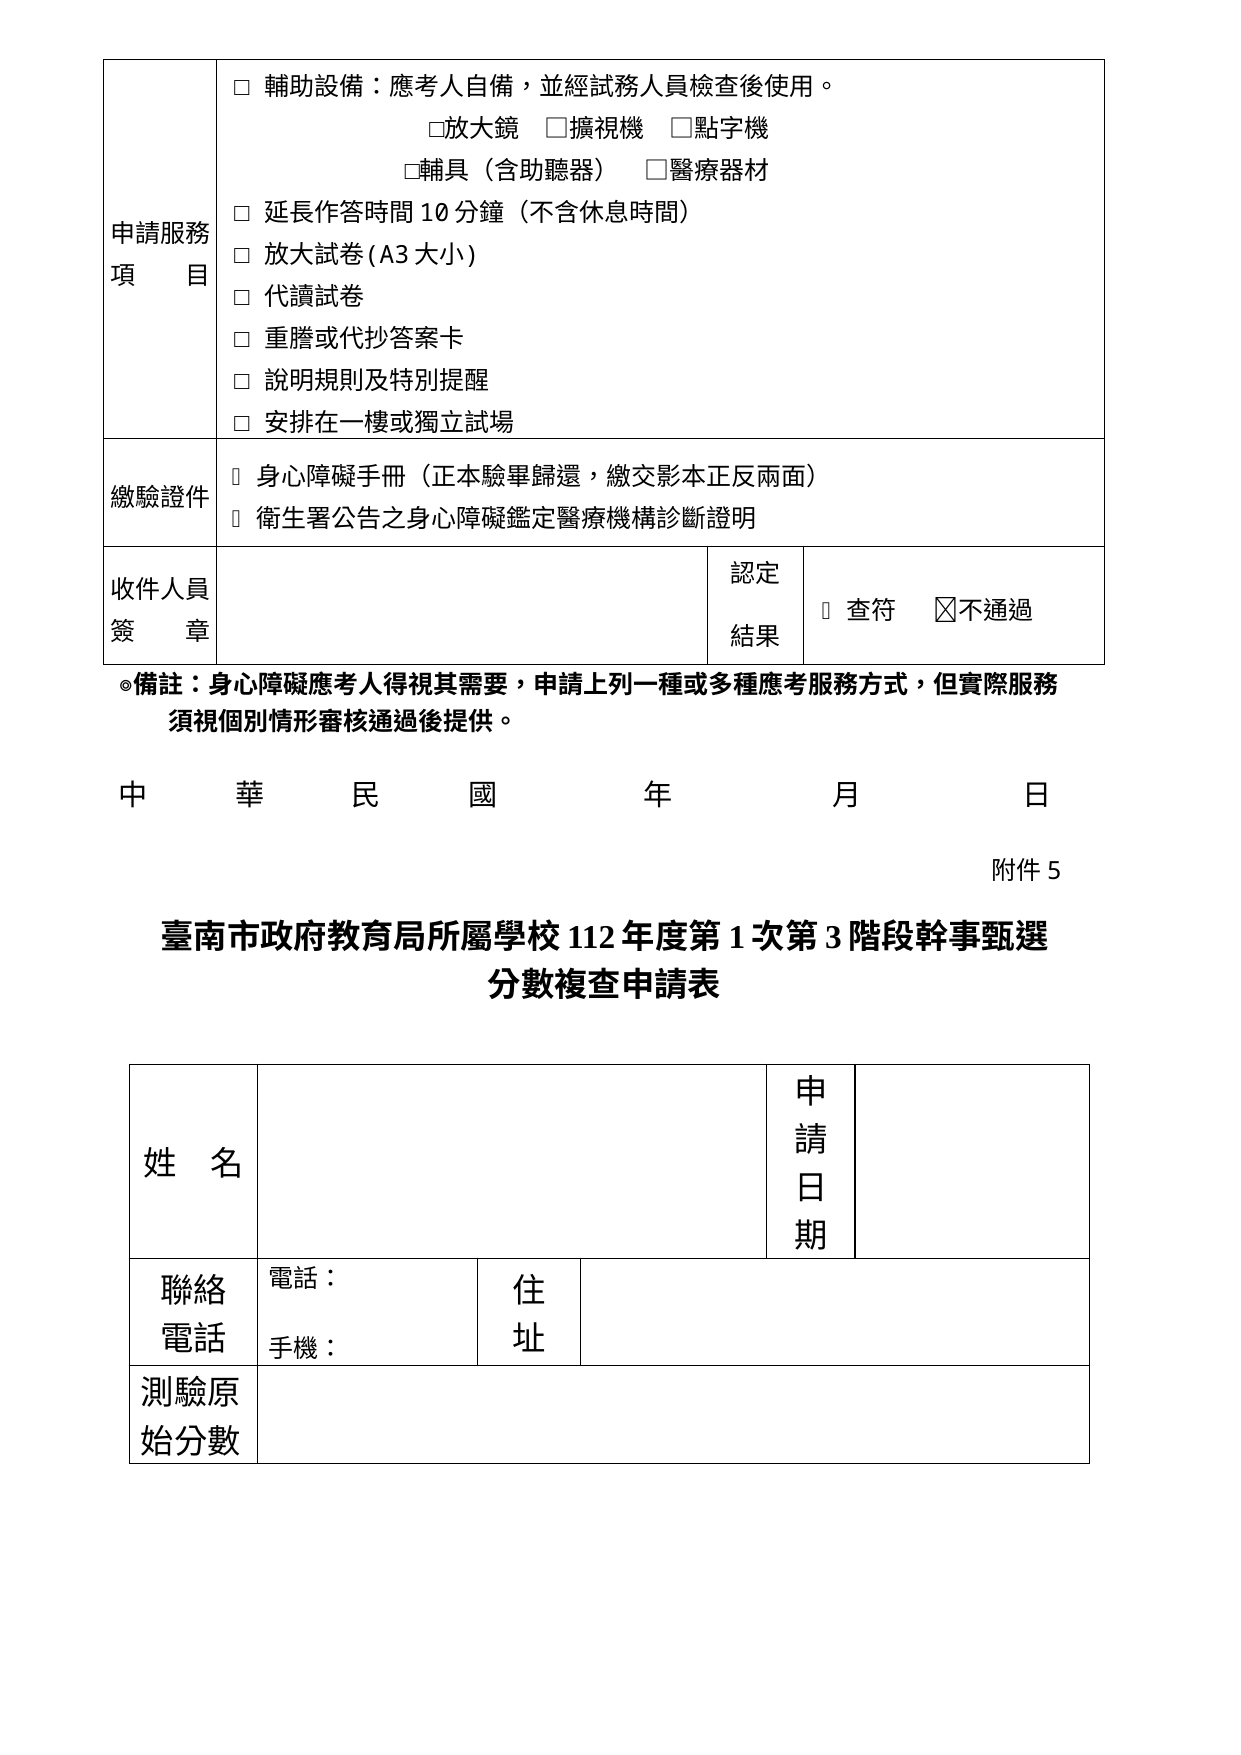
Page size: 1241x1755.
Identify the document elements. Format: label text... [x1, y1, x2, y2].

table_cell 住 址 [478, 1259, 580, 1365]
text 附件5 [992, 850, 1074, 887]
table_header 姓 名 [130, 1065, 257, 1257]
table_cell  查符 不通過 [804, 547, 1104, 664]
table_cell □ 輔助設備：應考人自備，並經試務人員檢查後使用。 □放大鏡 □擴視機 □點字機 □輔具（含助聽器） □醫療器材 □ 延長作答時間10分鐘（不含休息時間） □ 放大試卷(A3大小) □ 代讀試卷 □ 重謄或代抄答案卡 □ 說明規則及特別提醒 □ 安排在一樓或獨立試場 [217, 60, 1104, 438]
text ◎備註：身心障礙應考人得視其需要，申請上列一種或多種應考服務方式，但實際服務 [118, 665, 1090, 701]
text 分數複查申請表 [118, 958, 1090, 1006]
table_header 申請日期 [767, 1065, 854, 1257]
table_cell 測驗原始分數 [130, 1366, 257, 1463]
table_cell [217, 547, 707, 664]
table_cell 繳驗證件 [104, 439, 216, 546]
table_cell 電話： 手機： [258, 1259, 477, 1365]
table_cell 認定 結果 [708, 547, 803, 664]
table_cell 聯絡 電話 [130, 1259, 257, 1365]
text 中 華 民 國 年 月 日 [118, 771, 1090, 814]
table_cell 申請服務 項 目 [104, 60, 216, 438]
text 臺南市政府教育局所屬學校112年度第1次第3階段幹事甄選 [118, 909, 1090, 958]
table_cell [258, 1366, 1089, 1463]
table_header [258, 1065, 766, 1257]
table_cell [581, 1259, 1089, 1365]
table_cell 收件人員 簽 章 [104, 547, 216, 664]
text 須視個別情形審核通過後提供。 [118, 701, 1090, 737]
table_cell  身心障礙手冊（正本驗畢歸還，繳交影本正反兩面）  衛生署公告之身心障礙鑑定醫療機構診斷證明 [217, 439, 1104, 546]
table_header [856, 1065, 1089, 1257]
